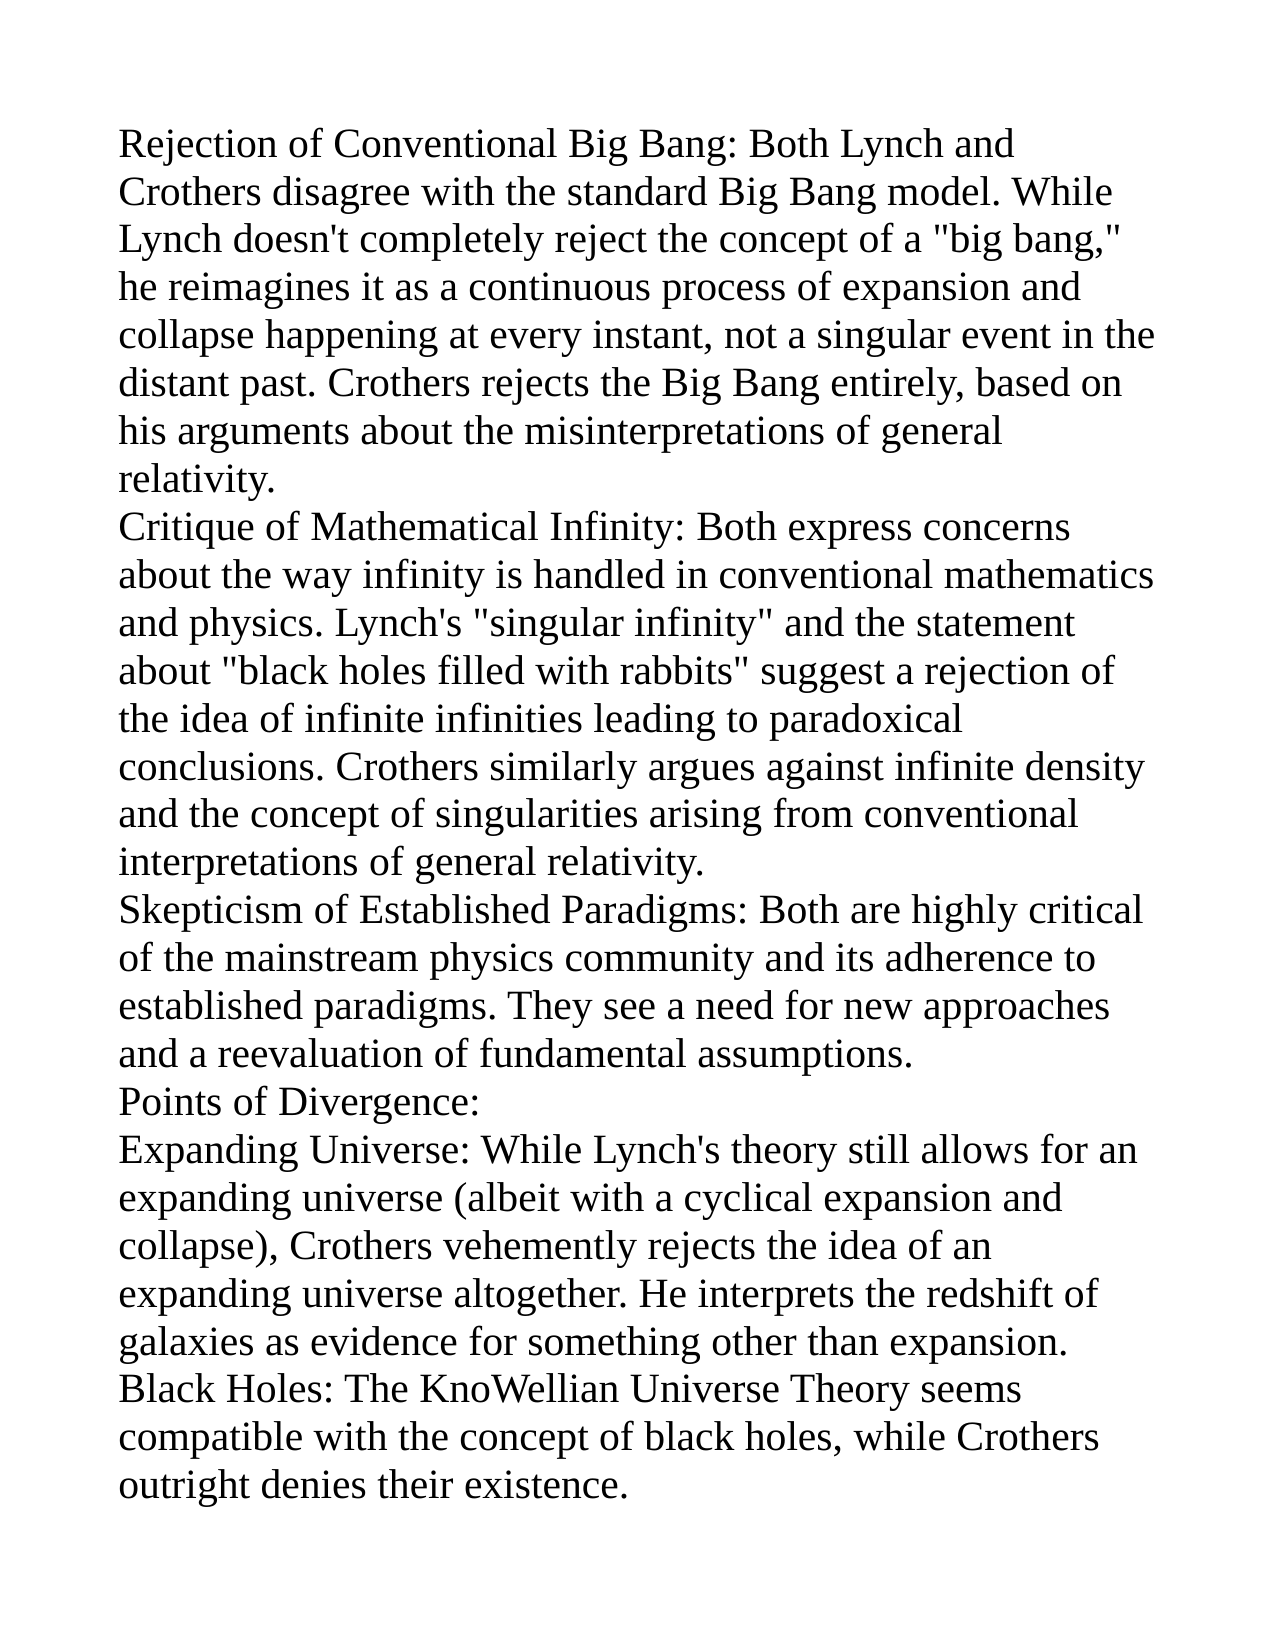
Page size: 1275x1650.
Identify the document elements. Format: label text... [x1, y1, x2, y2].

text Skepticism of Established Paradigms: Both are highly critical of the mainstream physics community and its adherence to established paradigms. They see a need for new approaches and a reevaluation of fundamental assumptions. [118, 885, 1157, 1076]
text Expanding Universe: While Lynch's theory still allows for an expanding universe (albeit with a cyclical expansion and collapse), Crothers vehemently rejects the idea of an expanding universe altogether. He interprets the redshift of galaxies as evidence for something other than expansion. [118, 1124, 1157, 1364]
text Black Holes: The KnoWellian Universe Theory seems compatible with the concept of black holes, while Crothers outright denies their existence. [118, 1364, 1157, 1508]
text Critique of Mathematical Infinity: Both express concerns about the way infinity is handled in conventional mathematics and physics. Lynch's "singular infinity" and the statement about "black holes filled with rabbits" suggest a rejection of the idea of infinite infinities leading to paradoxical conclusions. Crothers similarly argues against infinite density and the concept of singularities arising from conventional interpretations of general relativity. [118, 501, 1157, 885]
text Points of Divergence: [118, 1076, 1157, 1124]
text Rejection of Conventional Big Bang: Both Lynch and Crothers disagree with the standard Big Bang model. While Lynch doesn't completely reject the concept of a "big bang," he reimagines it as a continuous process of expansion and collapse happening at every instant, not a singular event in the distant past. Crothers rejects the Big Bang entirely, based on his arguments about the misinterpretations of general relativity. [118, 118, 1157, 501]
